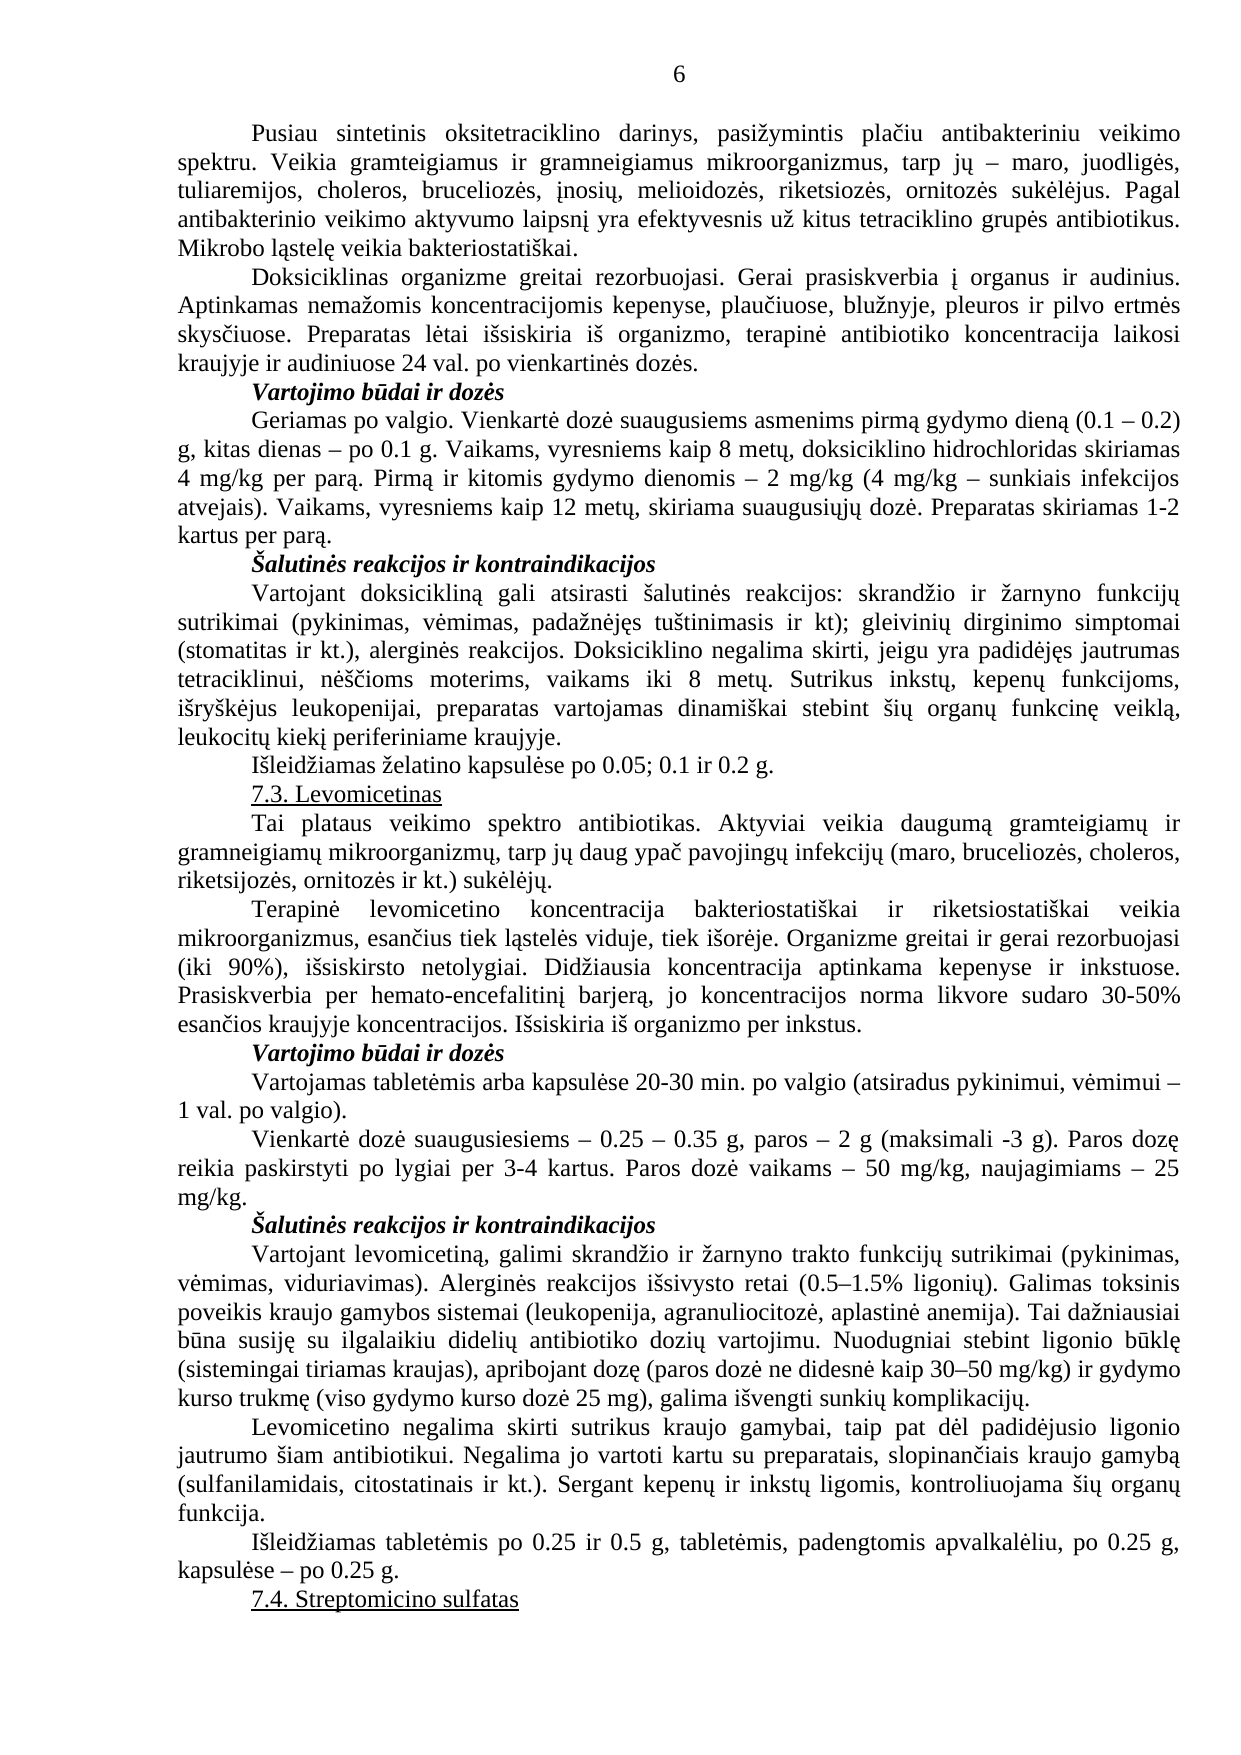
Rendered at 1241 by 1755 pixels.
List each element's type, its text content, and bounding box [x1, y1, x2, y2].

text Vartojant doksicikliną gali atsirasti šalutinės reakcijos: skrandžio ir žarnyno funkcijų sutrikimai (pykinimas, vėmimas, padažnėjęs tuštinimasis ir kt); gleivinių dirginimo simptomai (stomatitas ir kt.), alerginės reakcijos. Doksiciklino negalima skirti, jeigu yra padidėjęs jautrumas tetraciklinui, nėščioms moterims, vaikams iki 8 metų. Sutrikus inkstų, kepenų funkcijoms, išryškėjus leukopenijai, preparatas vartojamas dinamiškai stebint šių organų funkcinę veiklą, leukocitų kiekį periferiniame kraujyje. [177, 578, 1181, 751]
text Levomicetino negalima skirti sutrikus kraujo gamybai, taip pat dėl padidėjusio ligonio jautrumo šiam antibiotikui. Negalima jo vartoti kartu su preparatais, slopinančiais kraujo gamybą (sulfanilamidais, citostatinais ir kt.). Sergant kepenų ir inkstų ligomis, kontroliuojama šių organų funkcija. [177, 1412, 1181, 1527]
text 7.4. Streptomicino sulfatas [177, 1584, 1181, 1613]
text Šalutinės reakcijos ir kontraindikacijos [177, 549, 1181, 578]
text 7.3. Levomicetinas [177, 779, 1181, 808]
text Terapinė levomicetino koncentracija bakteriostatiškai ir riketsiostatiškai veikia mikroorganizmus, esančius tiek ląstelės viduje, tiek išorėje. Organizme greitai ir gerai rezorbuojasi (iki 90%), išsiskirsto netolygiai. Didžiausia koncentracija aptinkama kepenyse ir inkstuose. Prasiskverbia per hemato-encefalitinį barjerą, jo koncentracijos norma likvore sudaro 30-50% esančios kraujyje koncentracijos. Išsiskiria iš organizmo per inkstus. [177, 894, 1181, 1038]
text Vartojimo būdai ir dozės [177, 377, 1181, 406]
text Doksiciklinas organizme greitai rezorbuojasi. Gerai prasiskverbia į organus ir audinius. Aptinkamas nemažomis koncentracijomis kepenyse, plaučiuose, blužnyje, pleuros ir pilvo ertmės skysčiuose. Preparatas lėtai išsiskiria iš organizmo, terapinė antibiotiko koncentracija laikosi kraujyje ir audiniuose 24 val. po vienkartinės dozės. [177, 262, 1181, 377]
text Pusiau sintetinis oksitetraciklino darinys, pasižymintis plačiu antibakteriniu veikimo spektru. Veikia gramteigiamus ir gramneigiamus mikroorganizmus, tarp jų – maro, juodligės, tuliaremijos, choleros, bruceliozės, įnosių, melioidozės, riketsiozės, ornitozės sukėlėjus. Pagal antibakterinio veikimo aktyvumo laipsnį yra efektyvesnis už kitus tetraciklino grupės antibiotikus. Mikrobo ląstelę veikia bakteriostatiškai. [177, 118, 1181, 262]
text Geriamas po valgio. Vienkartė dozė suaugusiems asmenims pirmą gydymo dieną (0.1 – 0.2) g, kitas dienas – po 0.1 g. Vaikams, vyresniems kaip 8 metų, doksiciklino hidrochloridas skiriamas 4 mg/kg per parą. Pirmą ir kitomis gydymo dienomis – 2 mg/kg (4 mg/kg – sunkiais infekcijos atvejais). Vaikams, vyresniems kaip 12 metų, skiriama suaugusiųjų dozė. Preparatas skiriamas 1-2 kartus per parą. [177, 406, 1181, 549]
text Išleidžiamas tabletėmis po 0.25 ir 0.5 g, tabletėmis, padengtomis apvalkalėliu, po 0.25 g, kapsulėse – po 0.25 g. [177, 1527, 1181, 1584]
text Vartojamas tabletėmis arba kapsulėse 20-30 min. po valgio (atsiradus pykinimui, vėmimui – 1 val. po valgio). [177, 1067, 1181, 1124]
text Išleidžiamas želatino kapsulėse po 0.05; 0.1 ir 0.2 g. [177, 751, 1181, 779]
text Tai plataus veikimo spektro antibiotikas. Aktyviai veikia daugumą gramteigiamų ir gramneigiamų mikroorganizmų, tarp jų daug ypač pavojingų infekcijų (maro, bruceliozės, choleros, riketsijozės, ornitozės ir kt.) sukėlėjų. [177, 808, 1181, 894]
text Šalutinės reakcijos ir kontraindikacijos [177, 1211, 1181, 1239]
text Vartojant levomicetiną, galimi skrandžio ir žarnyno trakto funkcijų sutrikimai (pykinimas, vėmimas, viduriavimas). Alerginės reakcijos išsivysto retai (0.5–1.5% ligonių). Galimas toksinis poveikis kraujo gamybos sistemai (leukopenija, agranuliocitozė, aplastinė anemija). Tai dažniausiai būna susiję su ilgalaikiu didelių antibiotiko dozių vartojimu. Nuodugniai stebint ligonio būklę (sistemingai tiriamas kraujas), apribojant dozę (paros dozė ne didesnė kaip 30–50 mg/kg) ir gydymo kurso trukmę (viso gydymo kurso dozė 25 mg), galima išvengti sunkių komplikacijų. [177, 1239, 1181, 1412]
text Vartojimo būdai ir dozės [177, 1038, 1181, 1067]
text Vienkartė dozė suaugusiesiems – 0.25 – 0.35 g, paros – 2 g (maksimali -3 g). Paros dozę reikia paskirstyti po lygiai per 3-4 kartus. Paros dozė vaikams – 50 mg/kg, naujagimiams – 25 mg/kg. [177, 1124, 1181, 1211]
